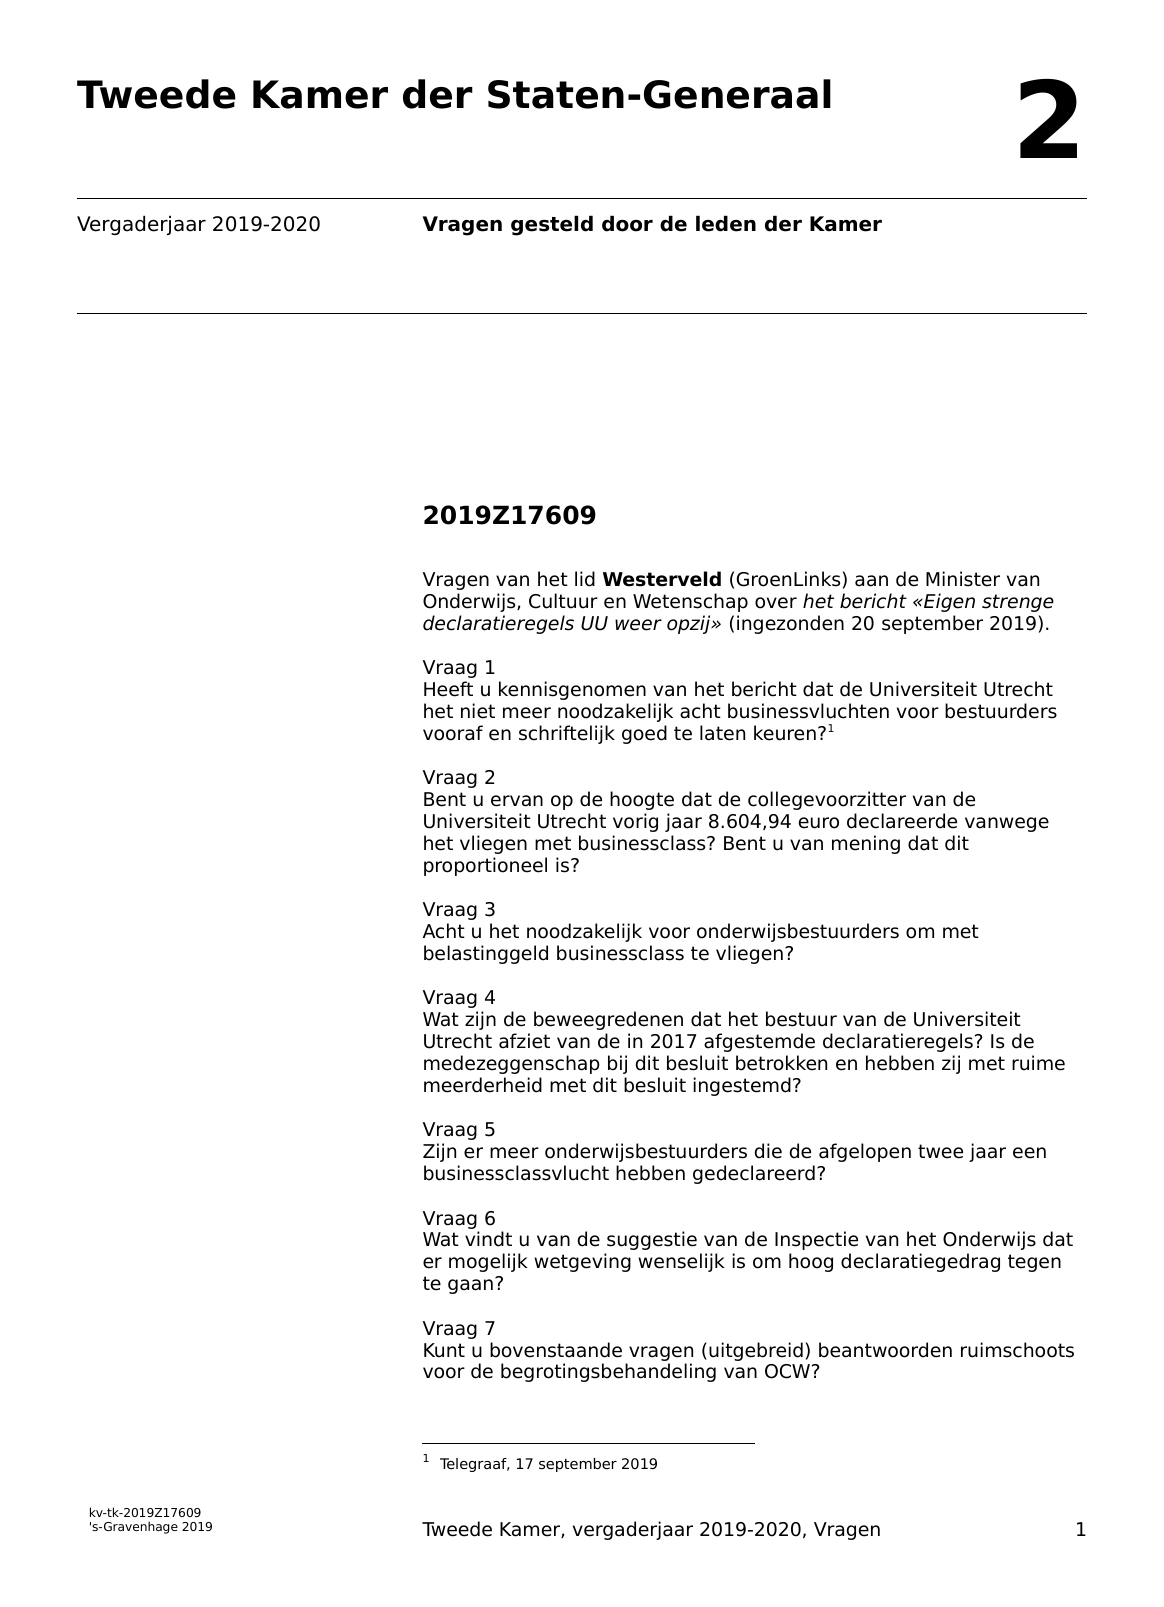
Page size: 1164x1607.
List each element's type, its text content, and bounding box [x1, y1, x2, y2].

text Vraag 7 [422, 1317, 1087, 1339]
text Heeft u kennisgenomen van het bericht dat de Universiteit Utrecht het niet meer noodzakelijk acht businessvluchten voor bestuurders vooraf en schriftelijk goed te laten keuren? [422, 679, 1087, 745]
text Wat zijn de beweegredenen dat het bestuur van de Universiteit Utrecht afziet van de in 2017 afgestemde declaratieregels? Is de medezeggenschap bij dit besluit betrokken en hebben zij met ruime meerderheid met dit besluit ingestemd? [422, 1009, 1087, 1097]
text 's-Gravenhage 2019 [88, 1520, 323, 1534]
text 2019Z17609 [422, 501, 1087, 531]
table_cell Vragen gesteld door de leden der Kamer [422, 199, 1087, 313]
text Vraag 5 [422, 1119, 1087, 1141]
table_header Tweede Kamer der Staten-Generaal [77, 59, 886, 198]
text Vraag 1 [422, 657, 1087, 679]
text Vragen van het lid Westerveld (GroenLinks) aan de Minister van Onderwijs, Cultuur en Wetenschap over het bericht «Eigen strenge declaratieregels UU weer opzij» (ingezonden 20 september 2019). [422, 569, 1087, 635]
text Kunt u bovenstaande vragen (uitgebreid) beantwoorden ruimschoots voor de begrotingsbehandeling van OCW? [422, 1339, 1087, 1383]
text Vraag 2 [422, 767, 1087, 789]
text Zijn er meer onderwijsbestuurders die de afgelopen twee jaar een businessclassvlucht hebben gedeclareerd? [422, 1141, 1087, 1185]
text Bent u ervan op de hoogte dat de collegevoorzitter van de Universiteit Utrecht vorig jaar 8.604,94 euro declareerde vanwege het vliegen met businessclass? Bent u van mening dat dit proportioneel is? [422, 789, 1087, 877]
text Wat vindt u van de suggestie van de Inspectie van het Onderwijs dat er mogelijk wetgeving wenselijk is om hoog declaratiegedrag tegen te gaan? [422, 1229, 1087, 1295]
table_cell Vergaderjaar 2019-2020 [77, 199, 422, 313]
text kv-tk-2019Z17609 [88, 1506, 323, 1520]
table_header 2 [886, 59, 1087, 198]
text Vraag 3 [422, 899, 1087, 921]
text Vraag 6 [422, 1207, 1087, 1229]
text Acht u het noodzakelijk voor onderwijsbestuurders om met belastinggeld businessclass te vliegen? [422, 921, 1087, 965]
text Vraag 4 [422, 987, 1087, 1009]
text Telegraaf, 17 september 2019 [422, 1452, 1087, 1474]
